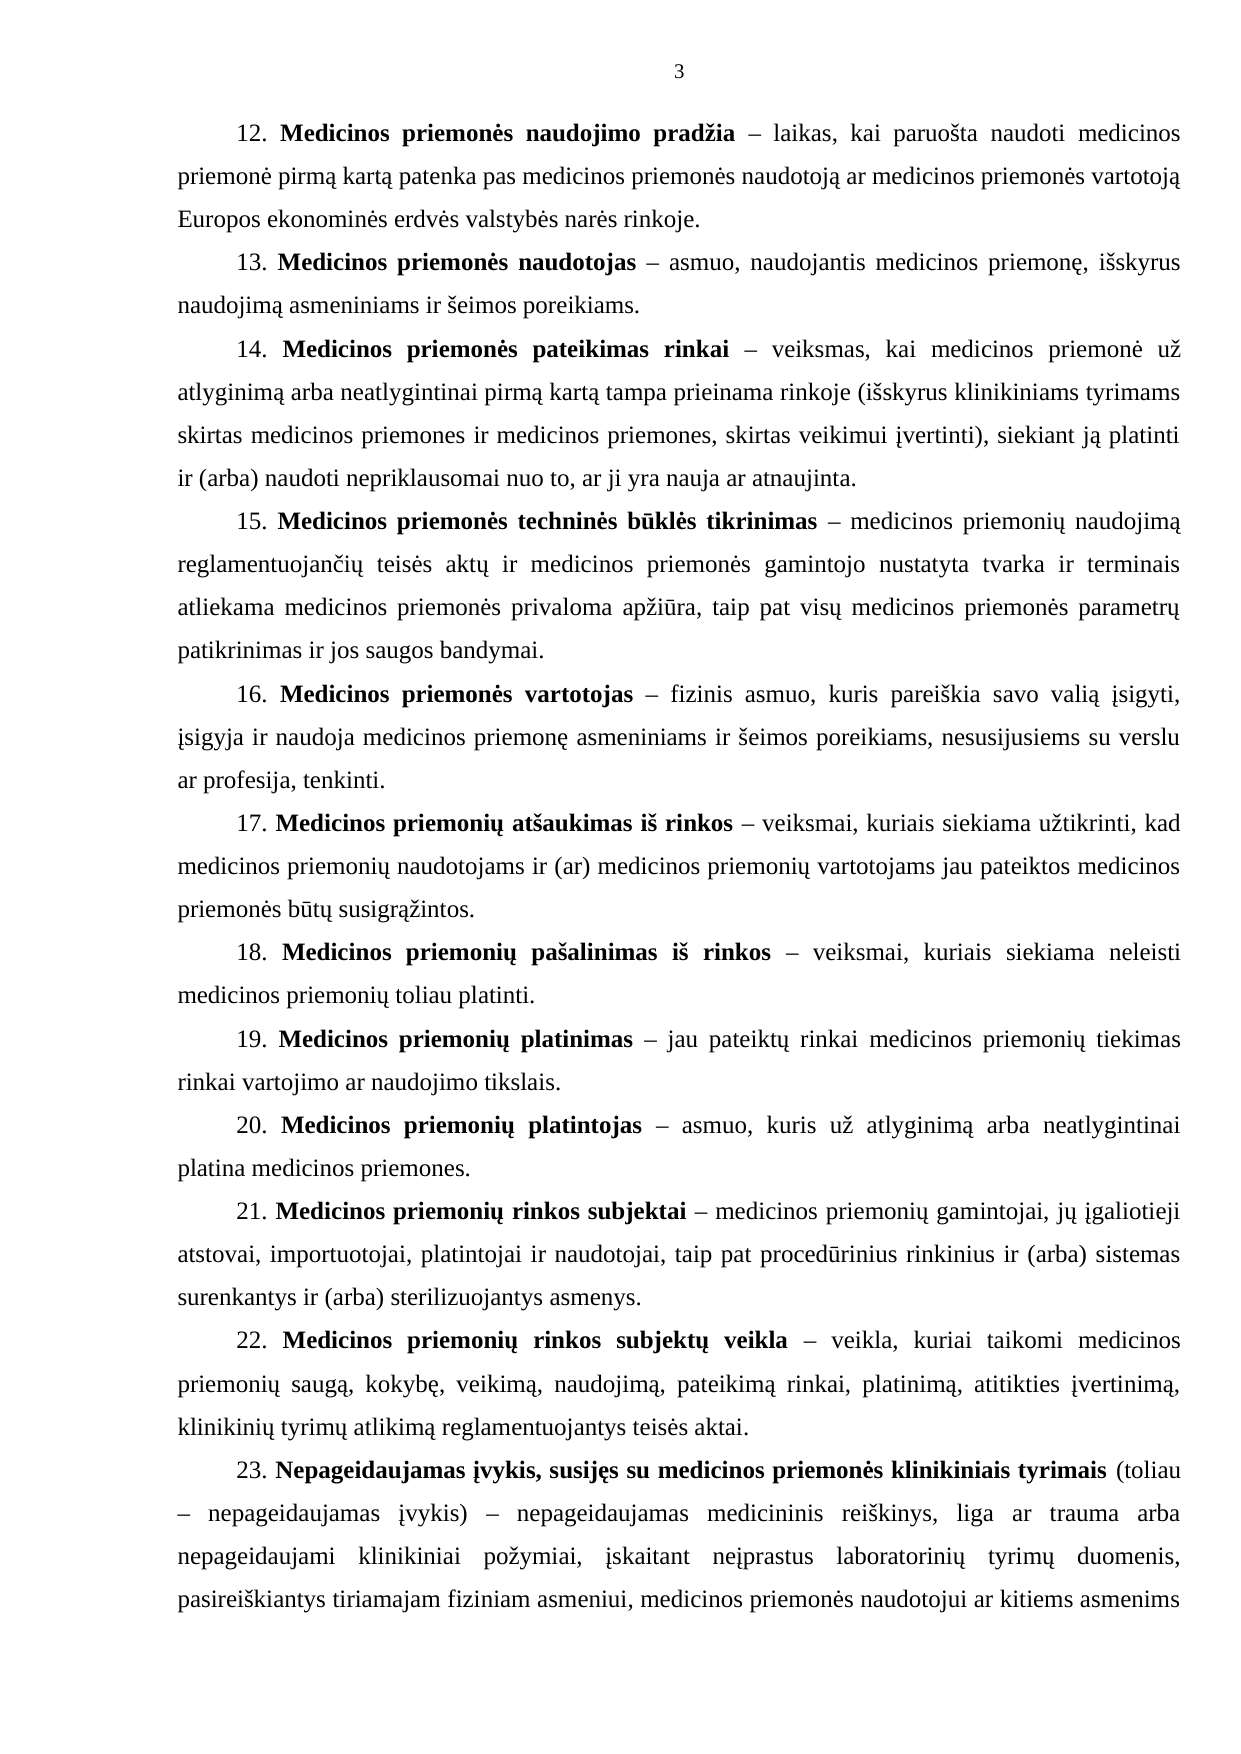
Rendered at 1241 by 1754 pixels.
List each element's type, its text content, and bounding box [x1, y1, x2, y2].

text 20. Medicinos priemonių platintojas – asmuo, kuris už atlyginimą arba neatlygintinai platina medicinos priemones. [177, 1110, 1181, 1182]
text 15. Medicinos priemonės techninės būklės tikrinimas – medicinos priemonių naudojimą reglamentuojančių teisės aktų ir medicinos priemonės gamintojo nustatyta tvarka ir terminais atliekama medicinos priemonės privaloma apžiūra, taip pat visų medicinos priemonės parametrų patikrinimas ir jos saugos bandymai. [177, 506, 1181, 664]
text 22. Medicinos priemonių rinkos subjektų veikla – veikla, kuriai taikomi medicinos priemonių saugą, kokybę, veikimą, naudojimą, pateikimą rinkai, platinimą, atitikties įvertinimą, klinikinių tyrimų atlikimą reglamentuojantys teisės aktai. [177, 1326, 1181, 1441]
text 19. Medicinos priemonių platinimas – jau pateiktų rinkai medicinos priemonių tiekimas rinkai vartojimo ar naudojimo tikslais. [177, 1024, 1181, 1096]
text 23. Nepageidaujamas įvykis, susijęs su medicinos priemonės klinikiniais tyrimais (toliau – nepageidaujamas įvykis) – nepageidaujamas medicininis reiškinys, liga ar trauma arba nepageidaujami klinikiniai požymiai, įskaitant neįprastus laboratorinių tyrimų duomenis, pasireiškiantys tiriamajam fiziniam asmeniui, medicinos priemonės naudotojui ar kitiems asmenims [177, 1455, 1181, 1613]
text 16. Medicinos priemonės vartotojas – fizinis asmuo, kuris pareiškia savo valią įsigyti, įsigyja ir naudoja medicinos priemonę asmeniniams ir šeimos poreikiams, nesusijusiems su verslu ar profesija, tenkinti. [177, 679, 1181, 794]
text 18. Medicinos priemonių pašalinimas iš rinkos – veiksmai, kuriais siekiama neleisti medicinos priemonių toliau platinti. [177, 937, 1181, 1009]
text 12. Medicinos priemonės naudojimo pradžia – laikas, kai paruošta naudoti medicinos priemonė pirmą kartą patenka pas medicinos priemonės naudotoją ar medicinos priemonės vartotoją Europos ekonominės erdvės valstybės narės rinkoje. [177, 118, 1181, 233]
text 13. Medicinos priemonės naudotojas – asmuo, naudojantis medicinos priemonę, išskyrus naudojimą asmeniniams ir šeimos poreikiams. [177, 247, 1181, 319]
text 21. Medicinos priemonių rinkos subjektai – medicinos priemonių gamintojai, jų įgaliotieji atstovai, importuotojai, platintojai ir naudotojai, taip pat procedūrinius rinkinius ir (arba) sistemas surenkantys ir (arba) sterilizuojantys asmenys. [177, 1196, 1181, 1311]
text 17. Medicinos priemonių atšaukimas iš rinkos – veiksmai, kuriais siekiama užtikrinti, kad medicinos priemonių naudotojams ir (ar) medicinos priemonių vartotojams jau pateiktos medicinos priemonės būtų susigrąžintos. [177, 808, 1181, 923]
text 14. Medicinos priemonės pateikimas rinkai – veiksmas, kai medicinos priemonė už atlyginimą arba neatlygintinai pirmą kartą tampa prieinama rinkoje (išskyrus klinikiniams tyrimams skirtas medicinos priemones ir medicinos priemones, skirtas veikimui įvertinti), siekiant ją platinti ir (arba) naudoti nepriklausomai nuo to, ar ji yra nauja ar atnaujinta. [177, 334, 1181, 492]
